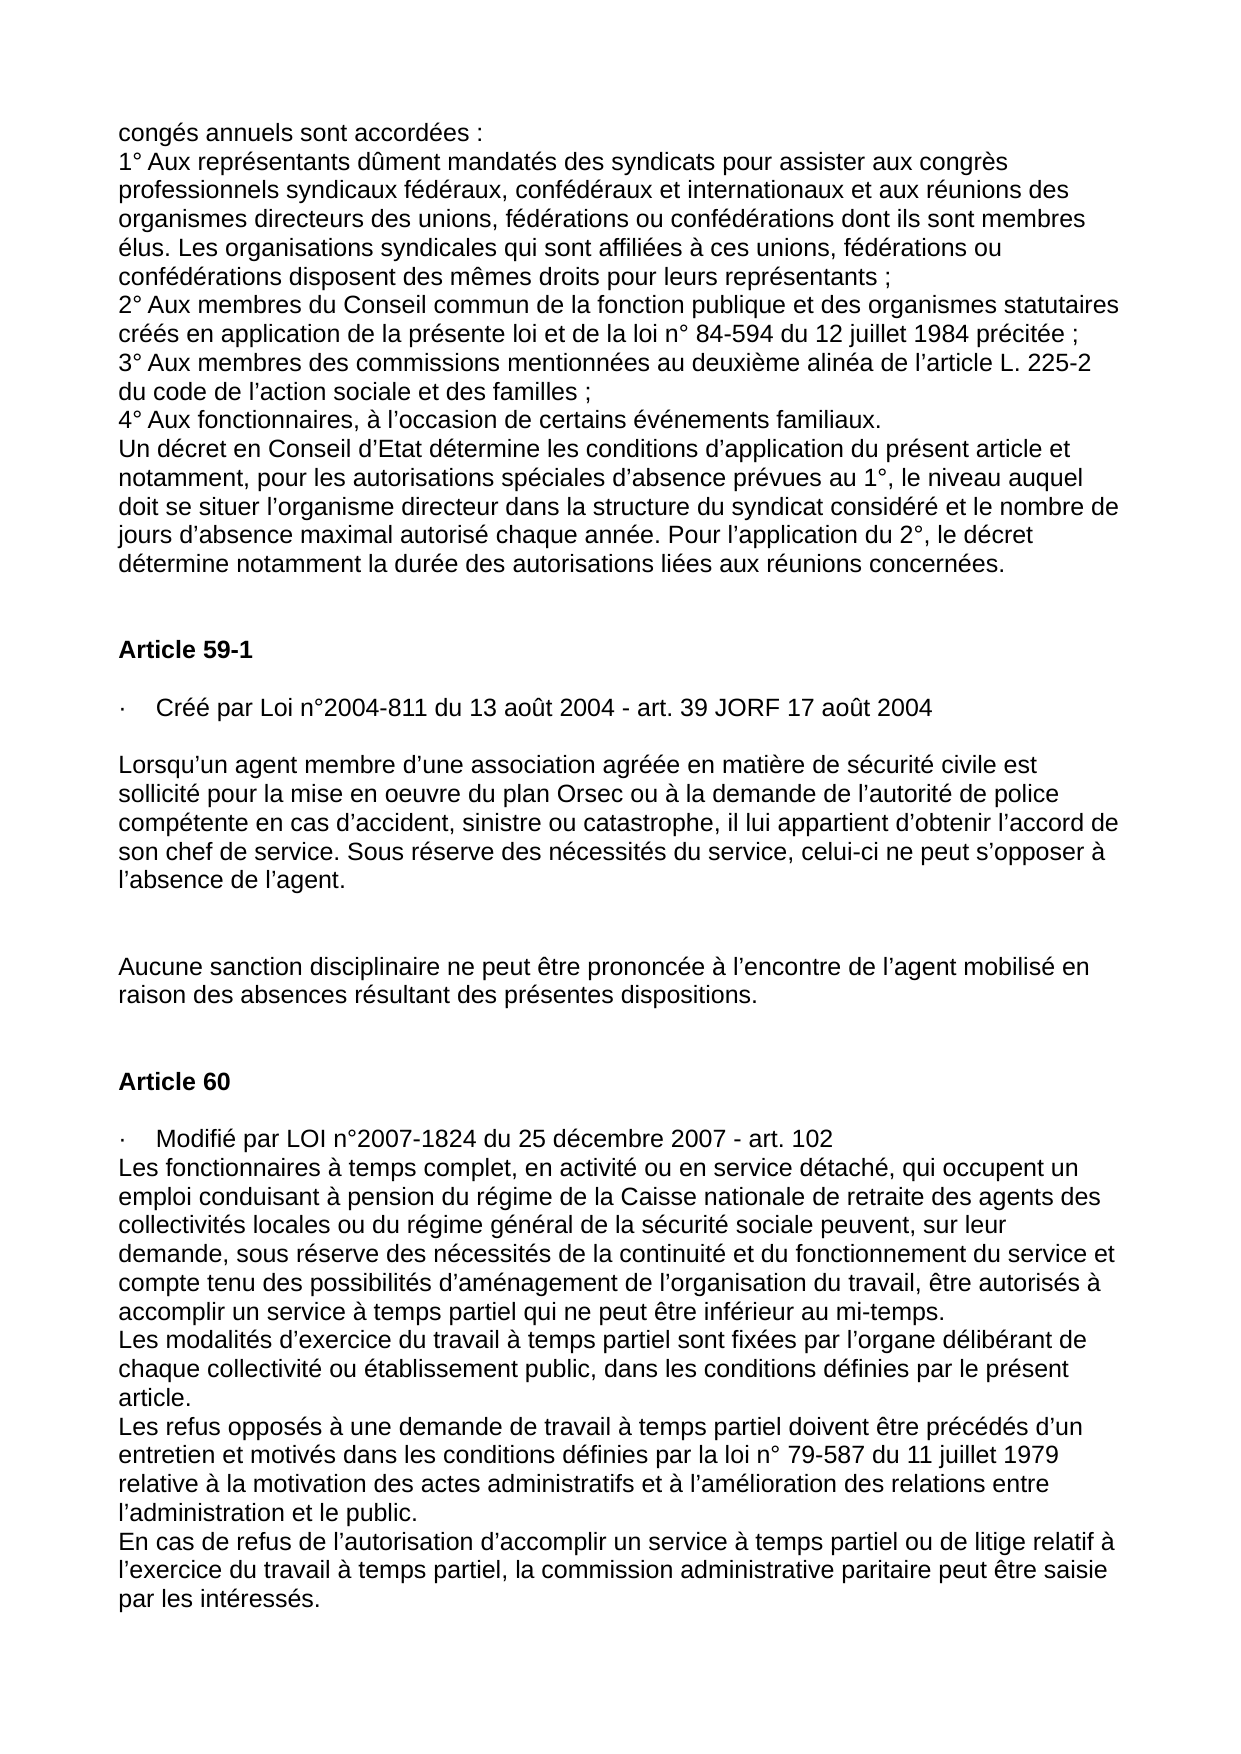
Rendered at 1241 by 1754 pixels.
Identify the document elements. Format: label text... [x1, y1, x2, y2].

text Lorsqu’un agent membre d’une association agréée en matière de sécurité civile est sollicité pour la mise en oeuvre du plan Orsec ou à la demande de l’autorité de police compétente en cas d’accident, sinistre ou catastrophe, il lui appartient d’obtenir l’accord de son chef de service. Sous réserve des nécessités du service, celui-ci ne peut s’opposer à l’absence de l’agent. [118, 751, 1122, 894]
text Les refus opposés à une demande de travail à temps partiel doivent être précédés d’un entretien et motivés dans les conditions définies par la loi n° 79-587 du 11 juillet 1979 relative à la motivation des actes administratifs et à l’amélioration des relations entre l’administration et le public. [118, 1412, 1122, 1527]
text Les fonctionnaires à temps complet, en activité ou en service détaché, qui occupent un emploi conduisant à pension du régime de la Caisse nationale de retraite des agents des collectivités locales ou du régime général de la sécurité sociale peuvent, sur leur demande, sous réserve des nécessités de la continuité et du fonctionnement du service et compte tenu des possibilités d’aménagement de l’organisation du travail, être autorisés à accomplir un service à temps partiel qui ne peut être inférieur au mi-temps. [118, 1153, 1122, 1326]
text Article 59-1 [118, 636, 1122, 664]
text En cas de refus de l’autorisation d’accomplir un service à temps partiel ou de litige relatif à l’exercice du travail à temps partiel, la commission administrative paritaire peut être saisie par les intéressés. [118, 1527, 1122, 1613]
list Créé par Loi n°2004-811 du 13 août 2004 - art. 39 JORF 17 août 2004 [118, 693, 1122, 722]
text Les modalités d’exercice du travail à temps partiel sont fixées par l’organe délibérant de chaque collectivité ou établissement public, dans les conditions définies par le présent article. [118, 1326, 1122, 1412]
text Article 60 [118, 1067, 1122, 1096]
text 2° Aux membres du Conseil commun de la fonction publique et des organismes statutaires créés en application de la présente loi et de la loi n° 84-594 du 12 juillet 1984 précitée ; [118, 291, 1122, 348]
list Modifié par LOI n°2007-1824 du 25 décembre 2007 - art. 102 [118, 1124, 1122, 1153]
text congés annuels sont accordées : [118, 118, 1122, 147]
text 4° Aux fonctionnaires, à l’occasion de certains événements familiaux. [118, 406, 1122, 434]
text Aucune sanction disciplinaire ne peut être prononcée à l’encontre de l’agent mobilisé en raison des absences résultant des présentes dispositions. [118, 952, 1122, 1009]
text 3° Aux membres des commissions mentionnées au deuxième alinéa de l’article L. 225-2 du code de l’action sociale et des familles ; [118, 348, 1122, 406]
text 1° Aux représentants dûment mandatés des syndicats pour assister aux congrès professionnels syndicaux fédéraux, confédéraux et internationaux et aux réunions des organismes directeurs des unions, fédérations ou confédérations dont ils sont membres élus. Les organisations syndicales qui sont affiliées à ces unions, fédérations ou confédérations disposent des mêmes droits pour leurs représentants ; [118, 147, 1122, 291]
text Un décret en Conseil d’Etat détermine les conditions d’application du présent article et notamment, pour les autorisations spéciales d’absence prévues au 1°, le niveau auquel doit se situer l’organisme directeur dans la structure du syndicat considéré et le nombre de jours d’absence maximal autorisé chaque année. Pour l’application du 2°, le décret détermine notamment la durée des autorisations liées aux réunions concernées. [118, 434, 1122, 578]
